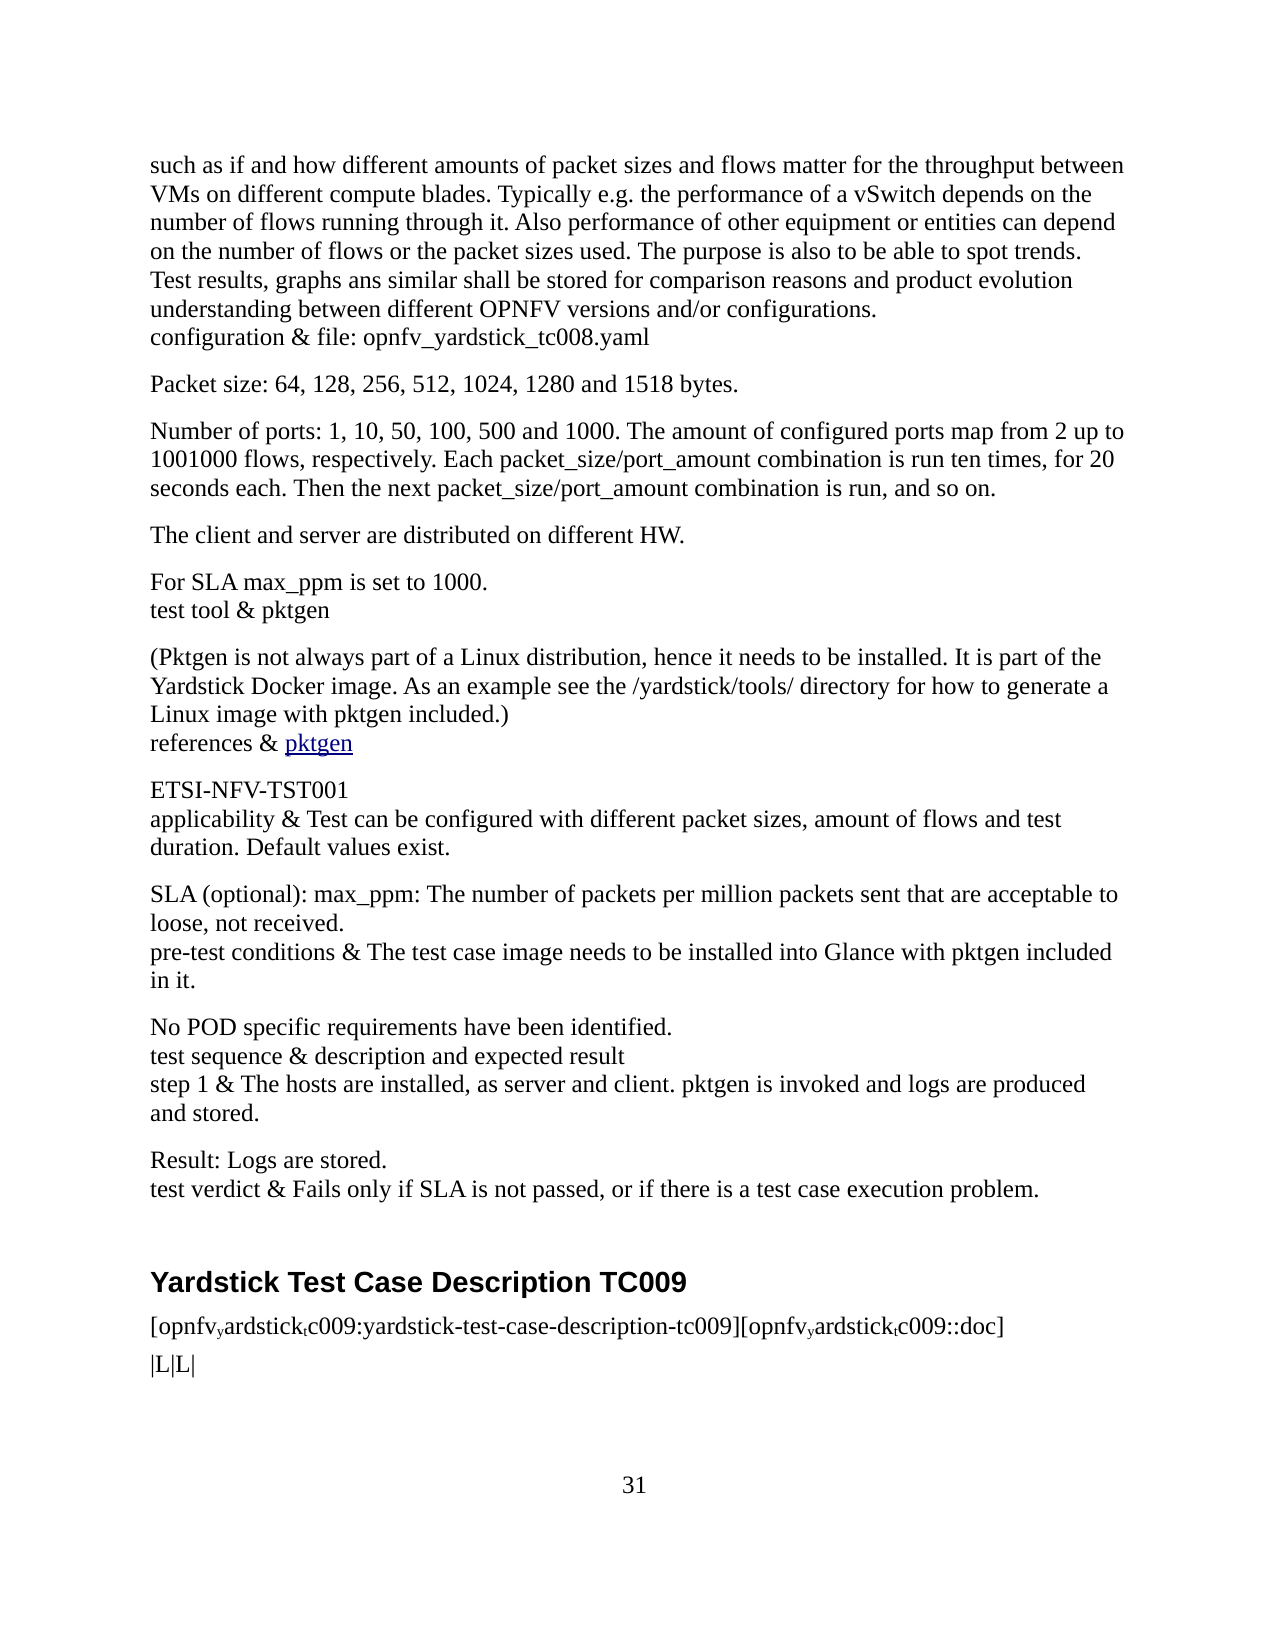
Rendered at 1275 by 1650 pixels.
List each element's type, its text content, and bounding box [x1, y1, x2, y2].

text The client and server are distributed on different HW. [150, 520, 1125, 549]
text Packet size: 64, 128, 256, 512, 1024, 1280 and 1518 bytes. [150, 369, 1125, 398]
text [150, 1396, 1125, 1424]
text For SLA max_ppm is set to 1000. test tool & pktgen [150, 567, 1125, 624]
text [opnfvyardsticktc009:yardstick-test-case-description-tc009][opnfvyardsticktc009::doc] [150, 1311, 1125, 1340]
text ETSI-NFV-TST001 applicability & Test can be configured with different packet sizes, amount of flows and test duration. Default values exist. [150, 775, 1125, 861]
text |L|L| [150, 1349, 1125, 1378]
text (Pktgen is not always part of a Linux distribution, hence it needs to be installed. It is part of the Yardstick Docker image. As an example see the /yardstick/tools/ directory for how to generate a Linux image with pktgen included.) references & pktgen [150, 642, 1125, 757]
text SLA (optional): max_ppm: The number of packets per million packets sent that are acceptable to loose, not received. pre-test conditions & The test case image needs to be installed into Glance with pktgen included in it. [150, 879, 1125, 994]
text Number of ports: 1, 10, 50, 100, 500 and 1000. The amount of configured ports map from 2 up to 1001000 flows, respectively. Each packet_size/port_amount combination is run ten times, for 20 seconds each. Then the next packet_size/port_amount combination is run, and so on. [150, 416, 1125, 502]
text No POD specific requirements have been identified. test sequence & description and expected result step 1 & The hosts are installed, as server and client. pktgen is invoked and logs are produced and stored. [150, 1012, 1125, 1127]
text Result: Logs are stored. test verdict & Fails only if SLA is not passed, or if there is a test case execution problem. [150, 1145, 1125, 1231]
subtitle Yardstick Test Case Description TC009 [150, 1265, 1125, 1299]
text such as if and how different amounts of packet sizes and flows matter for the throughput between VMs on different compute blades. Typically e.g. the performance of a vSwitch depends on the number of flows running through it. Also performance of other equipment or entities can depend on the number of flows or the packet sizes used. The purpose is also to be able to spot trends. Test results, graphs ans similar shall be stored for comparison reasons and product evolution understanding between different OPNFV versions and/or configurations. configuration & file: opnfv_yardstick_tc008.yaml [150, 150, 1125, 351]
